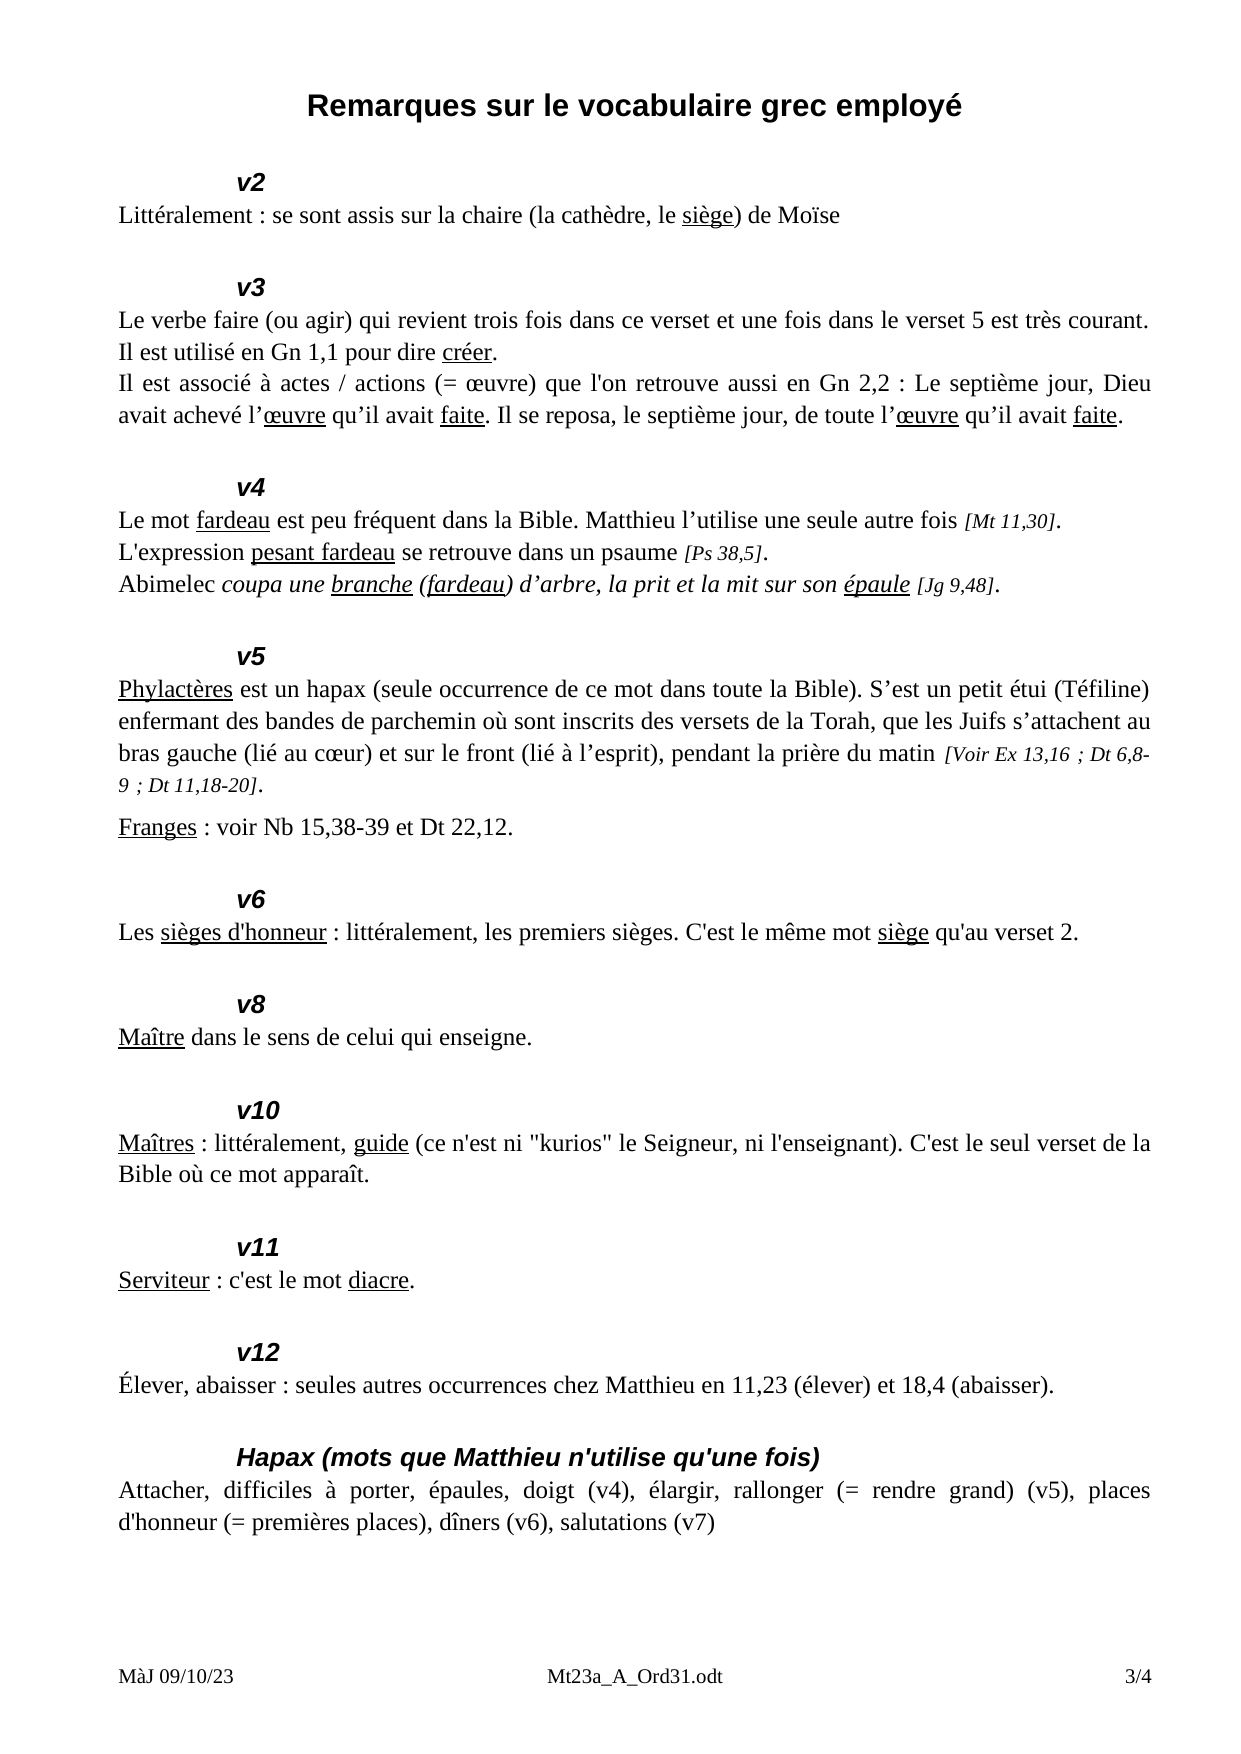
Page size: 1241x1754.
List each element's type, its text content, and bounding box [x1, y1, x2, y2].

subtitle Remarques sur le vocabulaire grec employé [118, 88, 1152, 123]
text Les sièges d'honneur : littéralement, les premiers sièges. C'est le même mot siège qu'au verset 2. [118, 918, 1152, 946]
subtitle v10 [236, 1096, 1152, 1124]
text Abimelec coupa une branche (fardeau) d’arbre, la prit et la mit sur son épaule [Jg 9,48]. [118, 570, 1152, 598]
text Maîtres : littéralement, guide (ce n'est ni "kurios" le Seigneur, ni l'enseignant). C'est le seul verset de la Bible où ce mot apparaît. [118, 1129, 1152, 1188]
text Le verbe faire (ou agir) qui revient trois fois dans ce verset et une fois dans le verset 5 est très courant. Il est utilisé en Gn 1,1 pour dire créer. [118, 306, 1152, 366]
text Élever, abaisser : seules autres occurrences chez Matthieu en 11,23 (élever) et 18,4 (abaisser). [118, 1371, 1152, 1399]
text L'expression pesant fardeau se retrouve dans un psaume [Ps 38,5]. [118, 538, 1152, 566]
subtitle v12 [236, 1338, 1152, 1367]
subtitle v4 [236, 473, 1152, 502]
subtitle v5 [236, 642, 1152, 671]
subtitle v8 [236, 990, 1152, 1019]
text Maître dans le sens de celui qui enseigne. [118, 1023, 1152, 1051]
text Littéralement : se sont assis sur la chaire (la cathèdre, le siège) de Moïse [118, 201, 1152, 228]
subtitle v6 [236, 885, 1152, 914]
subtitle v3 [236, 273, 1152, 302]
text Phylactères est un hapax (seule occurrence de ce mot dans toute la Bible). S’est un petit étui (Téfiline) enfermant des bandes de parchemin où sont inscrits des versets de la Torah, que les Juifs s’attachent au bras gauche (lié au cœur) et sur le front (lié à l’esprit), pendant la prière du matin [Voir Ex 13,16 ; Dt 6,8-9 ; Dt 11,18-20]. [118, 675, 1152, 798]
subtitle v11 [236, 1232, 1152, 1261]
subtitle v2 [236, 168, 1152, 197]
text Il est associé à actes / actions (= œuvre) que l'on retrouve aussi en Gn 2,2 : Le septième jour, Dieu avait achevé l’œuvre qu’il avait faite. Il se reposa, le septième jour, de toute l’œuvre qu’il avait faite. [118, 369, 1152, 429]
subtitle Hapax (mots que Matthieu n'utilise qu'une fois) [236, 1443, 1152, 1472]
text Serviteur : c'est le mot diacre. [118, 1266, 1152, 1293]
text Attacher, difficiles à porter, épaules, doigt (v4), élargir, rallonger (= rendre grand) (v5), places d'honneur (= premières places), dîners (v6), salutations (v7) [118, 1476, 1152, 1536]
text Franges : voir Nb 15,38-39 et Dt 22,12. [118, 813, 1152, 841]
text Le mot fardeau est peu fréquent dans la Bible. Matthieu l’utilise une seule autre fois [Mt 11,30]. [118, 507, 1152, 534]
